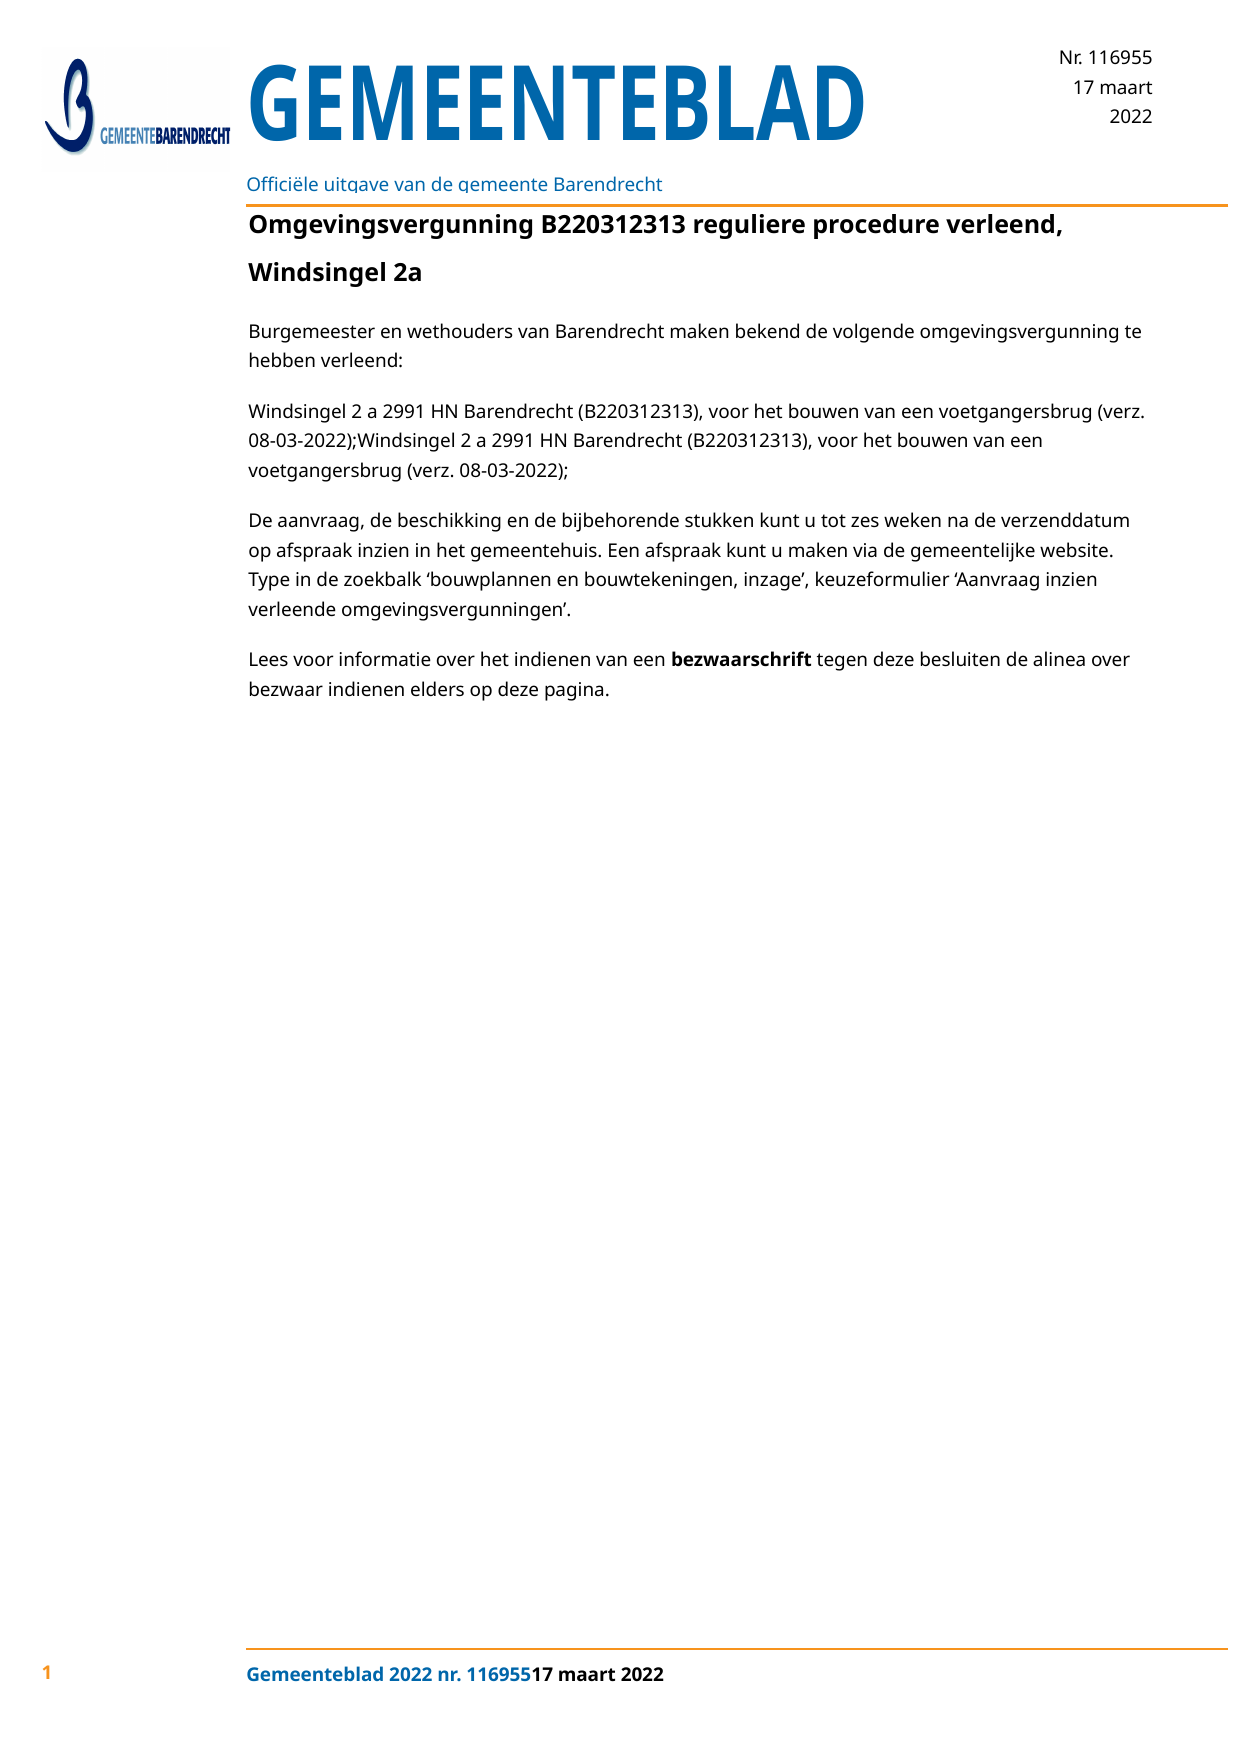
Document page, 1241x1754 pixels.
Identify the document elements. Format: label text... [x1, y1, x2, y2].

text Burgemeester en wethouders van Barendrecht maken bekend de volgende omgevingsvergunning te hebben verleend: [248, 318, 1152, 373]
text Omgevingsvergunning B220312313 reguliere procedure verleend, Windsingel 2a [248, 207, 1152, 288]
text De aanvraag, de beschikking en de bijbehorende stukken kunt u tot zes weken na de verzenddatum op afspraak inzien in het gemeentehuis. Een afspraak kunt u maken via de gemeentelijke website. Type in de zoekbalk ‘bouwplannen en bouwtekeningen, inzage’, keuzeformulier ‘Aanvraag inzien verleende omgevingsvergunningen’. [248, 507, 1152, 622]
text Lees voor informatie over het indienen van een bezwaarschrift tegen deze besluiten de alinea over bezwaar indienen elders op deze pagina. [248, 647, 1152, 702]
text Windsingel 2 a 2991 HN Barendrecht (B220312313), voor het bouwen van een voetgangersbrug (verz. 08-03-2022);Windsingel 2 a 2991 HN Barendrecht (B220312313), voor het bouwen van een voetgangersbrug (verz. 08-03-2022); [248, 398, 1152, 483]
picture [41, 47, 231, 172]
